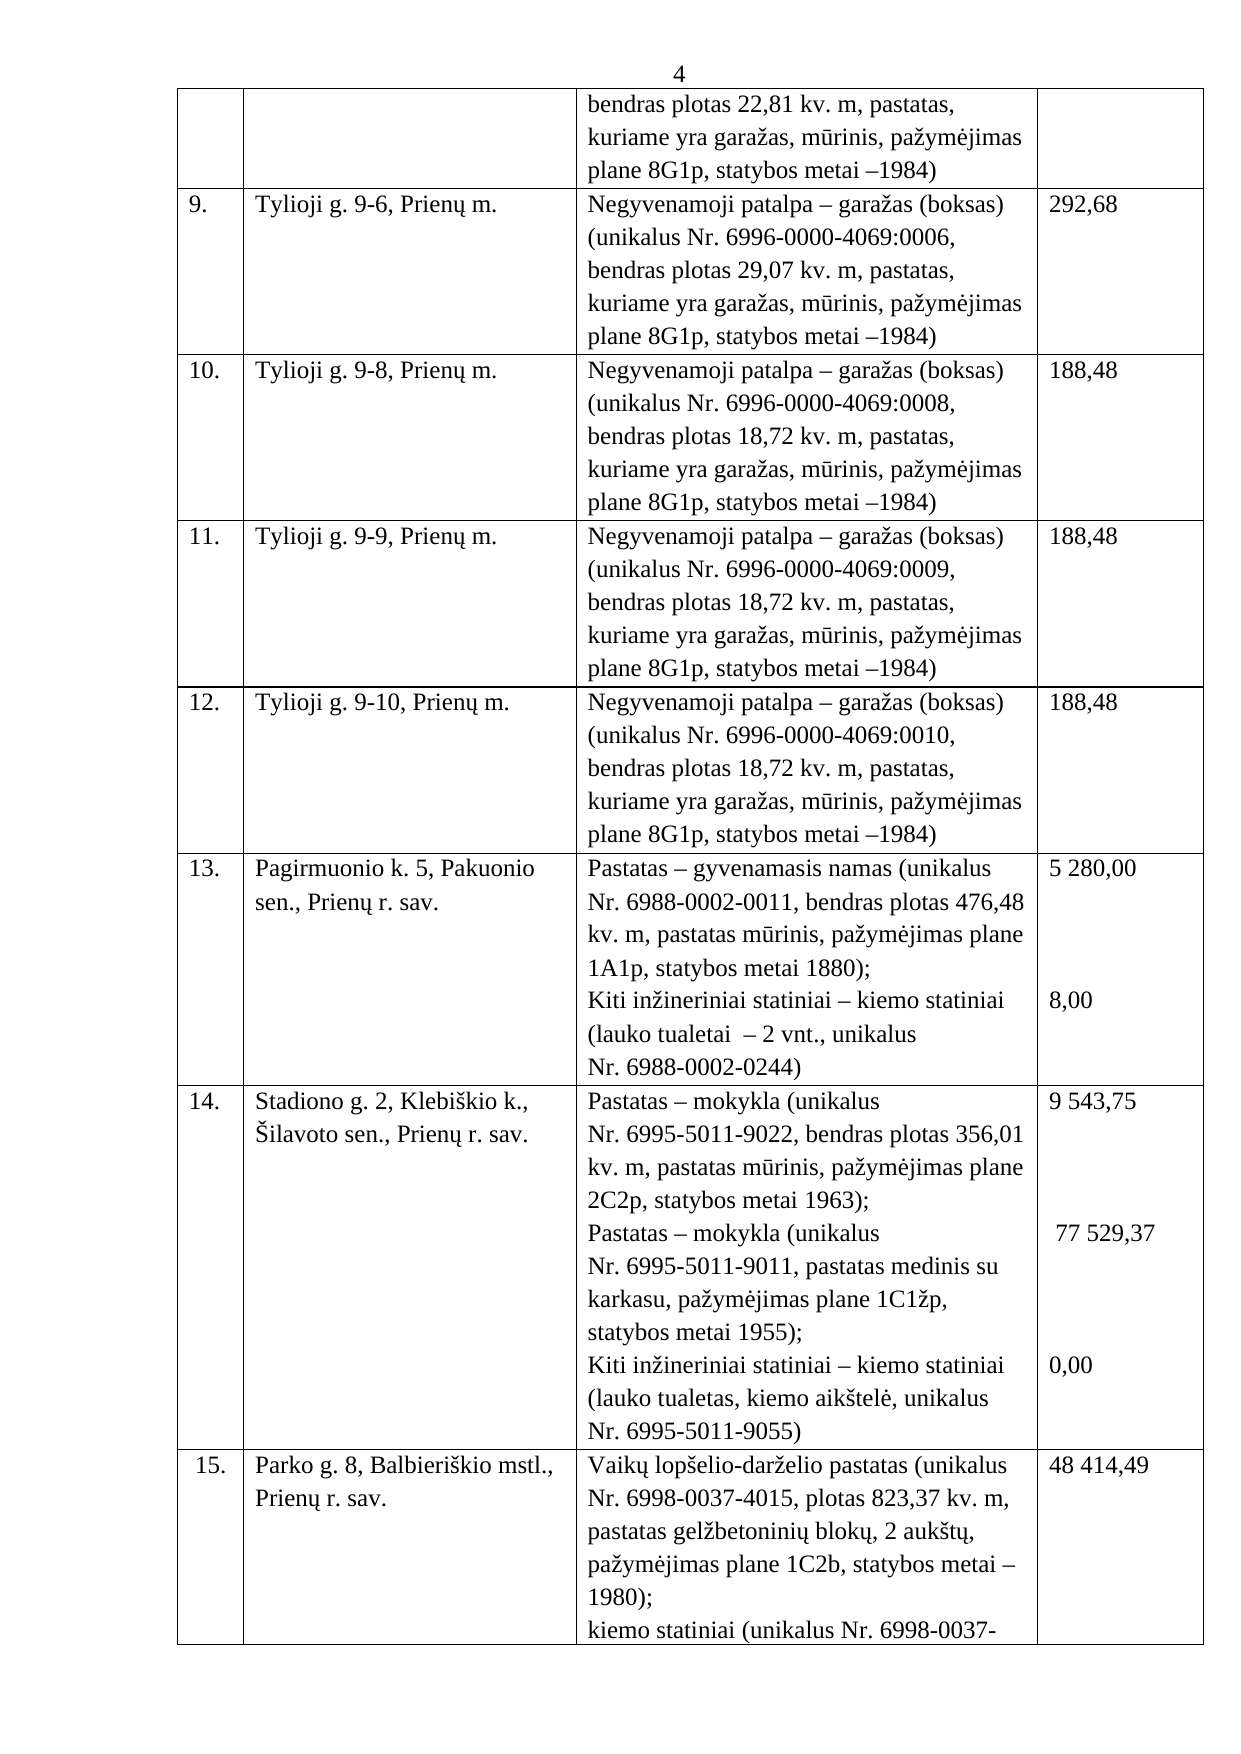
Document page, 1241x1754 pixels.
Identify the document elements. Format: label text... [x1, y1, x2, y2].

table_cell 9. [178, 189, 243, 354]
table_cell Tylioji g. 9-9, Prienų m. [244, 521, 576, 686]
table_cell 11. [178, 521, 243, 686]
table_cell 188,48 [1038, 521, 1203, 686]
table_cell 9 543,75 77 529,37 0,00 [1038, 1086, 1203, 1449]
table_cell Negyvenamoji patalpa – garažas (boksas) (unikalus Nr. 6996-0000-4069:0009, bendras plotas 18,72 kv. m, pastatas, kuriame yra garažas, mūrinis, pažymėjimas plane 8G1p, statybos metai –1984) [577, 521, 1037, 686]
table_cell Vaikų lopšelio-darželio pastatas (unikalus Nr. 6998-0037-4015, plotas 823,37 kv. m, pastatas gelžbetoninių blokų, 2 aukštų, pažymėjimas plane 1C2b, statybos metai – 1980); kiemo statiniai (unikalus Nr. 6998-0037- [577, 1450, 1037, 1644]
table_cell [244, 89, 576, 188]
table_cell 12. [178, 688, 243, 852]
table_cell Tylioji g. 9-6, Prienų m. [244, 189, 576, 354]
table_cell Negyvenamoji patalpa – garažas (boksas) (unikalus Nr. 6996-0000-4069:0010, bendras plotas 18,72 kv. m, pastatas, kuriame yra garažas, mūrinis, pažymėjimas plane 8G1p, statybos metai –1984) [577, 688, 1037, 852]
table_cell Pastatas – gyvenamasis namas (unikalus Nr. 6988-0002-0011, bendras plotas 476,48 kv. m, pastatas mūrinis, pažymėjimas plane 1A1p, statybos metai 1880); Kiti inžineriniai statiniai – kiemo statiniai (lauko tualetai – 2 vnt., unikalus Nr. 6988-0002-0244) [577, 854, 1037, 1085]
table_cell [1038, 89, 1203, 188]
table_cell Stadiono g. 2, Klebiškio k., Šilavoto sen., Prienų r. sav. [244, 1086, 576, 1449]
table_cell 48 414,49 [1038, 1450, 1203, 1644]
table_cell 15. [178, 1450, 243, 1644]
table_cell Pastatas – mokykla (unikalus Nr. 6995-5011-9022, bendras plotas 356,01 kv. m, pastatas mūrinis, pažymėjimas plane 2C2p, statybos metai 1963); Pastatas – mokykla (unikalus Nr. 6995-5011-9011, pastatas medinis su karkasu, pažymėjimas plane 1C1žp, statybos metai 1955); Kiti inžineriniai statiniai – kiemo statiniai (lauko tualetas, kiemo aikštelė, unikalus Nr. 6995-5011-9055) [577, 1086, 1037, 1449]
table_cell bendras plotas 22,81 kv. m, pastatas, kuriame yra garažas, mūrinis, pažymėjimas plane 8G1p, statybos metai –1984) [577, 89, 1037, 188]
table_cell 13. [178, 854, 243, 1085]
table_cell 188,48 [1038, 355, 1203, 520]
table_cell 188,48 [1038, 688, 1203, 852]
table_cell Pagirmuonio k. 5, Pakuonio sen., Prienų r. sav. [244, 854, 576, 1085]
table_cell 14. [178, 1086, 243, 1449]
table_cell Parko g. 8, Balbieriškio mstl., Prienų r. sav. [244, 1450, 576, 1644]
table_cell 10. [178, 355, 243, 520]
table_cell 292,68 [1038, 189, 1203, 354]
table_cell Tylioji g. 9-8, Prienų m. [244, 355, 576, 520]
table_cell Negyvenamoji patalpa – garažas (boksas) (unikalus Nr. 6996-0000-4069:0006, bendras plotas 29,07 kv. m, pastatas, kuriame yra garažas, mūrinis, pažymėjimas plane 8G1p, statybos metai –1984) [577, 189, 1037, 354]
table_cell Tylioji g. 9-10, Prienų m. [244, 688, 576, 852]
table_cell [178, 89, 243, 188]
table_cell Negyvenamoji patalpa – garažas (boksas) (unikalus Nr. 6996-0000-4069:0008, bendras plotas 18,72 kv. m, pastatas, kuriame yra garažas, mūrinis, pažymėjimas plane 8G1p, statybos metai –1984) [577, 355, 1037, 520]
table_cell 5 280,00 8,00 [1038, 854, 1203, 1085]
